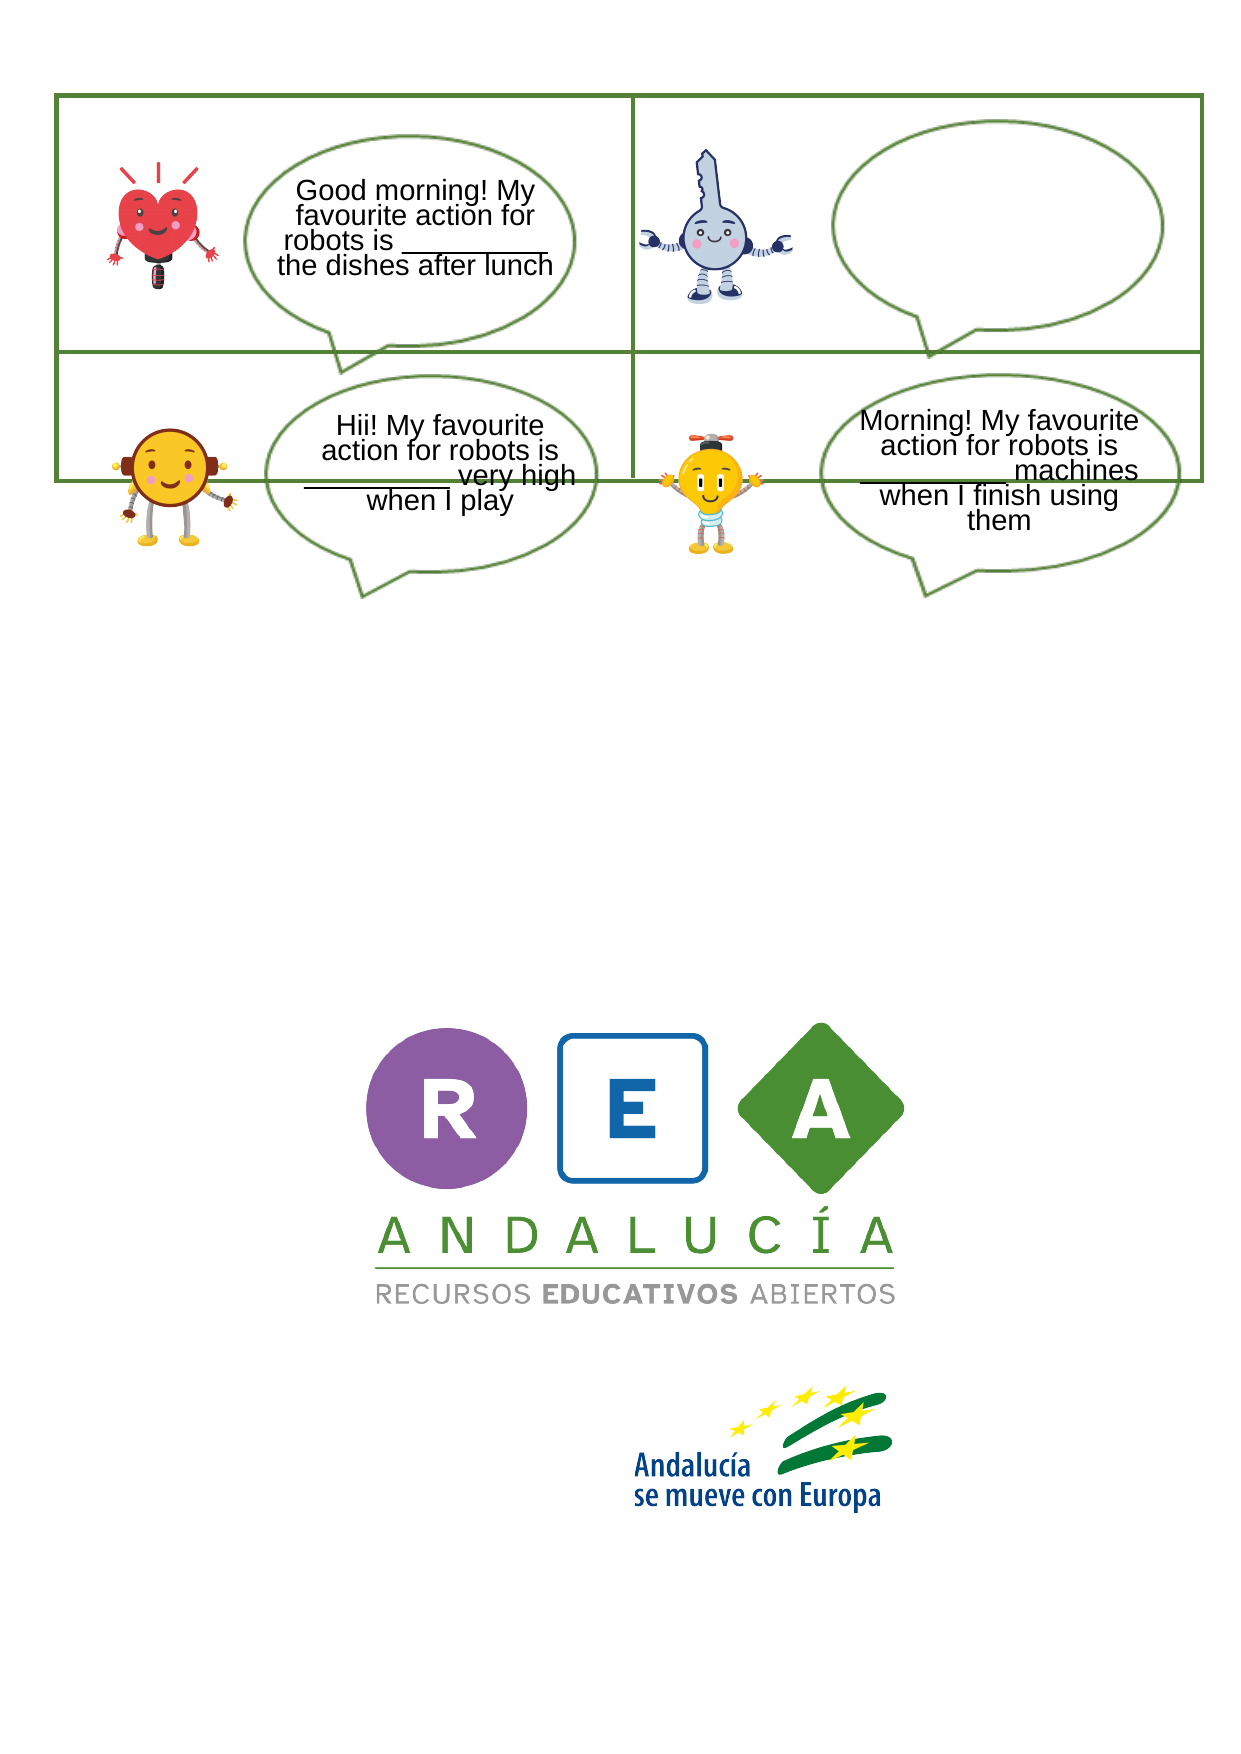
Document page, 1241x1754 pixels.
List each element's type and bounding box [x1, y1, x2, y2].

table_cell [635, 354, 1200, 478]
table_cell [59, 354, 263, 478]
picture [818, 372, 1183, 598]
picture [341, 867, 932, 1513]
table_cell [635, 98, 1200, 349]
table_cell [578, 354, 631, 478]
picture [617, 126, 817, 326]
picture [79, 146, 238, 304]
picture [79, 133, 600, 599]
picture [830, 118, 1166, 359]
picture [617, 390, 810, 583]
table_cell [59, 98, 631, 349]
